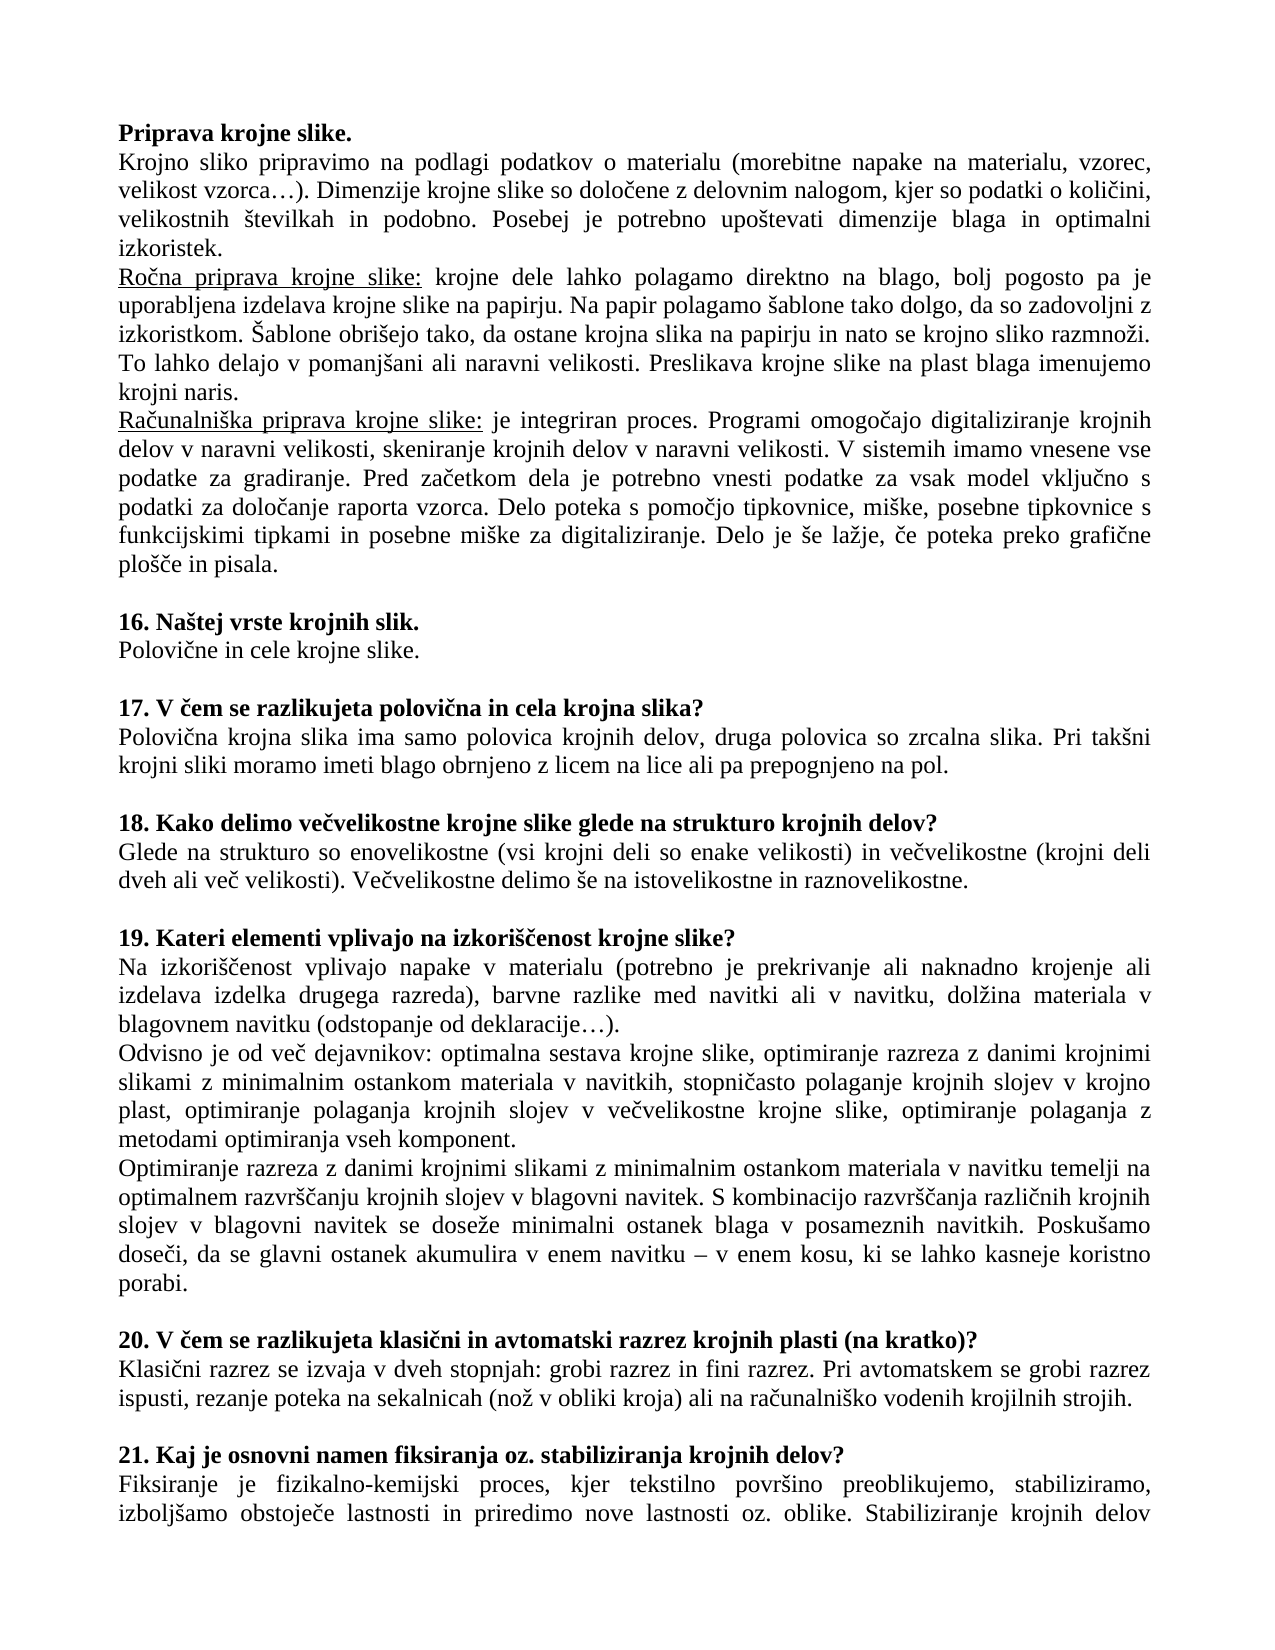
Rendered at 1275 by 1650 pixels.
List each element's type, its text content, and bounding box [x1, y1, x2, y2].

text 18. Kako delimo večvelikostne krojne slike glede na strukturo krojnih delov? [118, 808, 1152, 837]
text Polovična krojna slika ima samo polovica krojnih delov, druga polovica so zrcalna slika. Pri takšni krojni sliki moramo imeti blago obrnjeno z licem na lice ali pa prepognjeno na pol. [118, 722, 1152, 779]
text Priprava krojne slike. [118, 118, 1152, 147]
text 20. V čem se razlikujeta klasični in avtomatski razrez krojnih plasti (na kratko)? [118, 1326, 1152, 1354]
text Klasični razrez se izvaja v dveh stopnjah: grobi razrez in fini razrez. Pri avtomatskem se grobi razrez ispusti, rezanje poteka na sekalnicah (nož v obliki kroja) ali na računalniško vodenih krojilnih strojih. [118, 1354, 1152, 1412]
text Računalniška priprava krojne slike: je integriran proces. Programi omogočajo digitaliziranje krojnih delov v naravni velikosti, skeniranje krojnih delov v naravni velikosti. V sistemih imamo vnesene vse podatke za gradiranje. Pred začetkom dela je potrebno vnesti podatke za vsak model vključno s podatki za določanje raporta vzorca. Delo poteka s pomočjo tipkovnice, miške, posebne tipkovnice s funkcijskimi tipkami in posebne miške za digitaliziranje. Delo je še lažje, če poteka preko grafične plošče in pisala. [118, 406, 1152, 578]
text Ročna priprava krojne slike: krojne dele lahko polagamo direktno na blago, bolj pogosto pa je uporabljena izdelava krojne slike na papirju. Na papir polagamo šablone tako dolgo, da so zadovoljni z izkoristkom. Šablone obrišejo tako, da ostane krojna slika na papirju in nato se krojno sliko razmnoži. To lahko delajo v pomanjšani ali naravni velikosti. Preslikava krojne slike na plast blaga imenujemo krojni naris. [118, 262, 1152, 406]
text 21. Kaj je osnovni namen fiksiranja oz. stabiliziranja krojnih delov? [118, 1441, 1152, 1469]
text Polovične in cele krojne slike. [118, 636, 1152, 664]
text Fiksiranje je fizikalno-kemijski proces, kjer tekstilno površino preoblikujemo, stabiliziramo, izboljšamo obstoječe lastnosti in priredimo nove lastnosti oz. oblike. Stabiliziranje krojnih delov [118, 1469, 1152, 1527]
text Glede na strukturo so enovelikostne (vsi krojni deli so enake velikosti) in večvelikostne (krojni deli dveh ali več velikosti). Večvelikostne delimo še na istovelikostne in raznovelikostne. [118, 837, 1152, 894]
text Optimiranje razreza z danimi krojnimi slikami z minimalnim ostankom materiala v navitku temelji na optimalnem razvrščanju krojnih slojev v blagovni navitek. S kombinacijo razvrščanja različnih krojnih slojev v blagovni navitek se doseže minimalni ostanek blaga v posameznih navitkih. Poskušamo doseči, da se glavni ostanek akumulira v enem navitku – v enem kosu, ki se lahko kasneje koristno porabi. [118, 1153, 1152, 1297]
text 16. Naštej vrste krojnih slik. [118, 607, 1152, 636]
text Odvisno je od več dejavnikov: optimalna sestava krojne slike, optimiranje razreza z danimi krojnimi slikami z minimalnim ostankom materiala v navitkih, stopničasto polaganje krojnih slojev v krojno plast, optimiranje polaganja krojnih slojev v večvelikostne krojne slike, optimiranje polaganja z metodami optimiranja vseh komponent. [118, 1038, 1152, 1153]
text Na izkoriščenost vplivajo napake v materialu (potrebno je prekrivanje ali naknadno krojenje ali izdelava izdelka drugega razreda), barvne razlike med navitki ali v navitku, dolžina materiala v blagovnem navitku (odstopanje od deklaracije…). [118, 952, 1152, 1038]
text 19. Kateri elementi vplivajo na izkoriščenost krojne slike? [118, 923, 1152, 952]
text Krojno sliko pripravimo na podlagi podatkov o materialu (morebitne napake na materialu, vzorec, velikost vzorca…). Dimenzije krojne slike so določene z delovnim nalogom, kjer so podatki o količini, velikostnih številkah in podobno. Posebej je potrebno upoštevati dimenzije blaga in optimalni izkoristek. [118, 147, 1152, 262]
text 17. V čem se razlikujeta polovična in cela krojna slika? [118, 693, 1152, 722]
